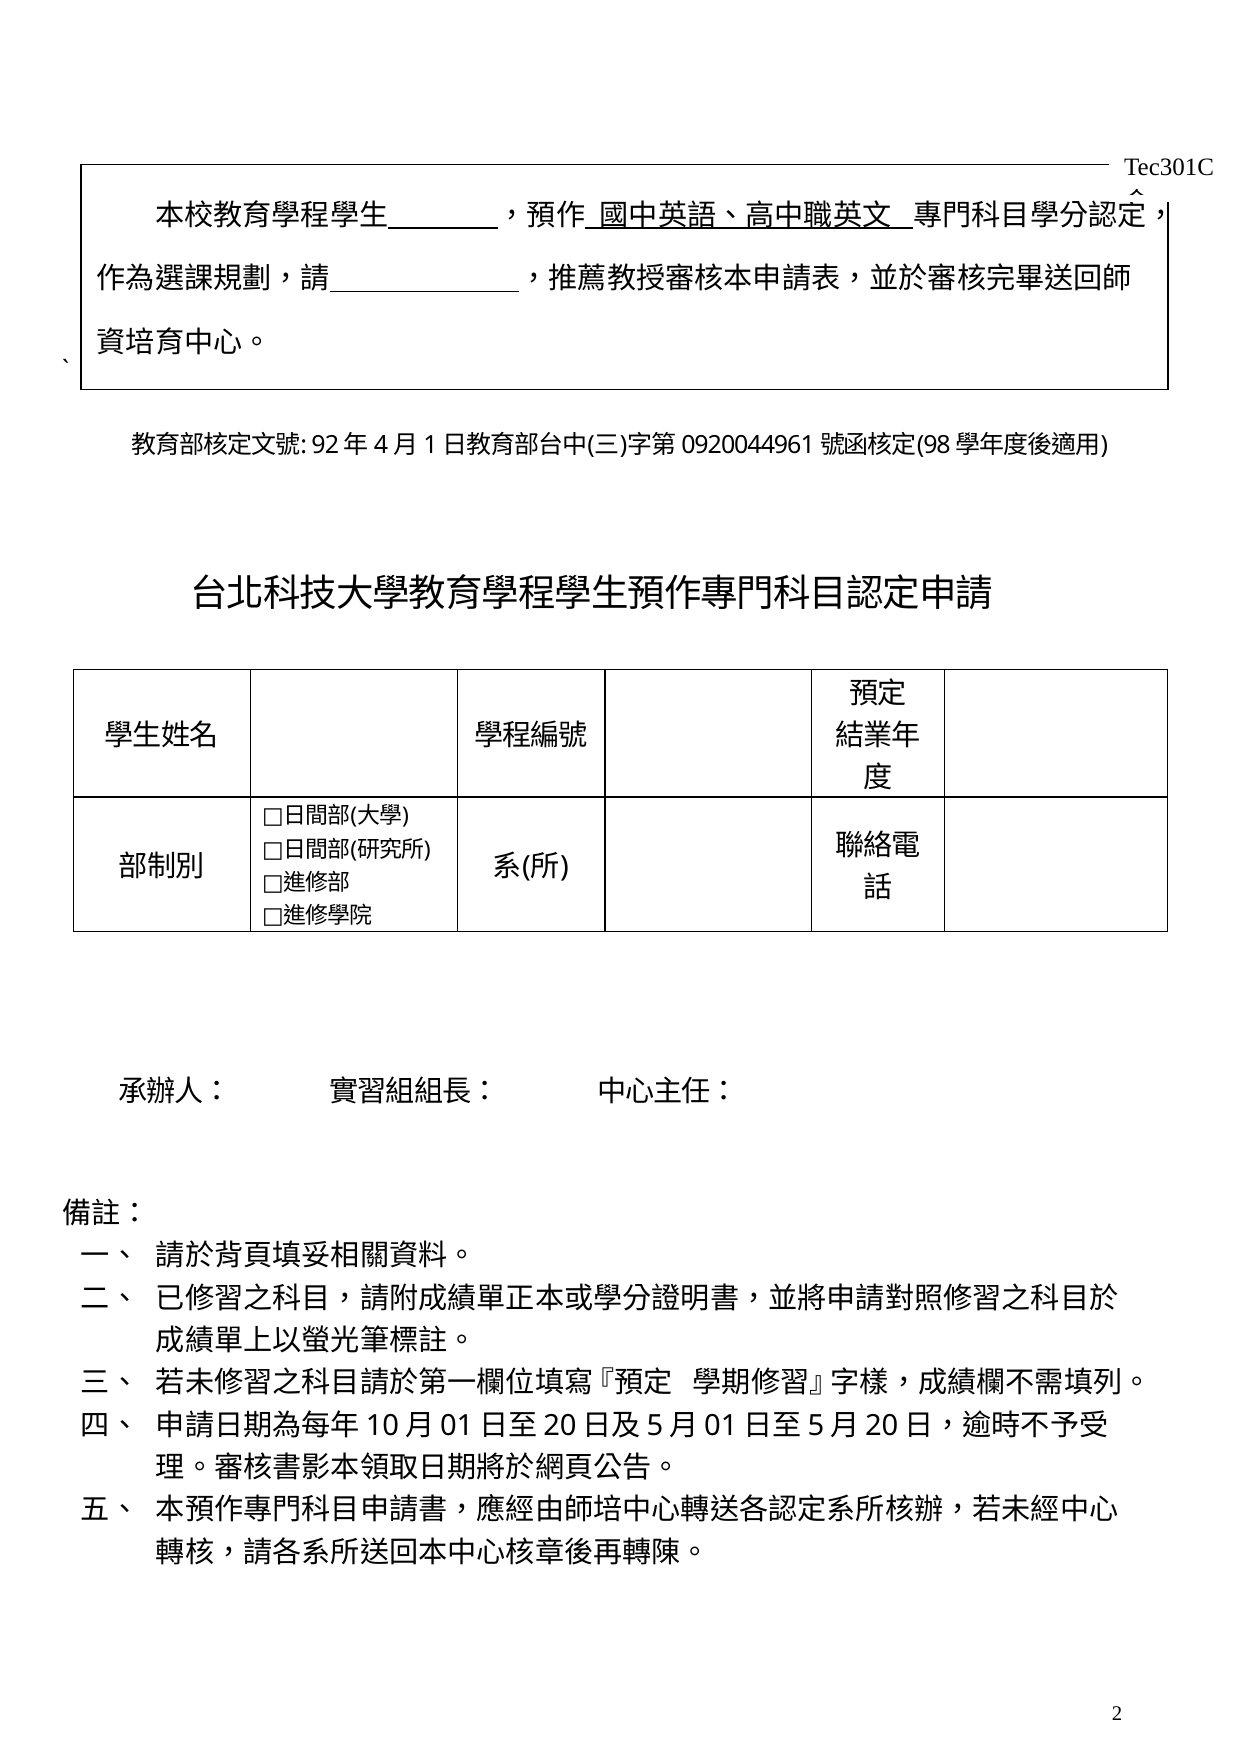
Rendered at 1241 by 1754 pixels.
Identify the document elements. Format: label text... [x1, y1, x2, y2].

list 若未修習之科目請於第一欄位填寫『預定 學期修習』字樣，成績欄不需填列。 [81, 1359, 1122, 1401]
table_header [251, 670, 457, 796]
text 本校教育學程學生 ，預作 國中英語、高中職英文 專門科目學分認定，作為選課規劃，請 ，推薦教授審核本申請表，並於審核完畢送回師資培育中心。 [96, 192, 1152, 361]
list 申請日期為每年10月01日至20日及5月01日至5月20日，逾時不予受理。審核書影本領取日期將於網頁公告。 [81, 1401, 1122, 1486]
table_cell [606, 798, 811, 931]
text 台北科技大學教育學程學生預作專門科目認定申請 [62, 563, 1122, 617]
table_header 學生姓名 [74, 670, 250, 796]
text 備註： [62, 1190, 1122, 1232]
table_cell [945, 798, 1167, 931]
text ` [62, 352, 80, 386]
list 本預作專門科目申請書，應經由師培中心轉送各認定系所核辦，若未經中心轉核，請各系所送回本中心核章後再轉陳。 [81, 1486, 1122, 1570]
table_cell 聯絡電話 [812, 798, 944, 931]
list 已修習之科目，請附成績單正本或學分證明書，並將申請對照修習之科目於成績單上以螢光筆標註。 [81, 1274, 1122, 1359]
list 請於背頁填妥相關資料。 [81, 1232, 1122, 1274]
table_header [606, 670, 811, 796]
text 承辦人： 實習組組長： 中心主任： [118, 1068, 1122, 1110]
table_header 學程編號 [458, 670, 604, 796]
table_cell 系(所) [458, 798, 604, 931]
text 教育部核定文號: 92年4月1日教育部台中(三)字第0920044961號函核定(98學年度後適用) [118, 423, 1122, 461]
table_header 預定 結業年度 [812, 670, 944, 796]
text Tec301C金 [1124, 153, 1225, 194]
table_header [945, 670, 1167, 796]
table_cell □日間部(大學) □日間部(研究所) □進修部 □進修學院 [251, 798, 457, 931]
table_cell 部制別 [74, 798, 250, 931]
